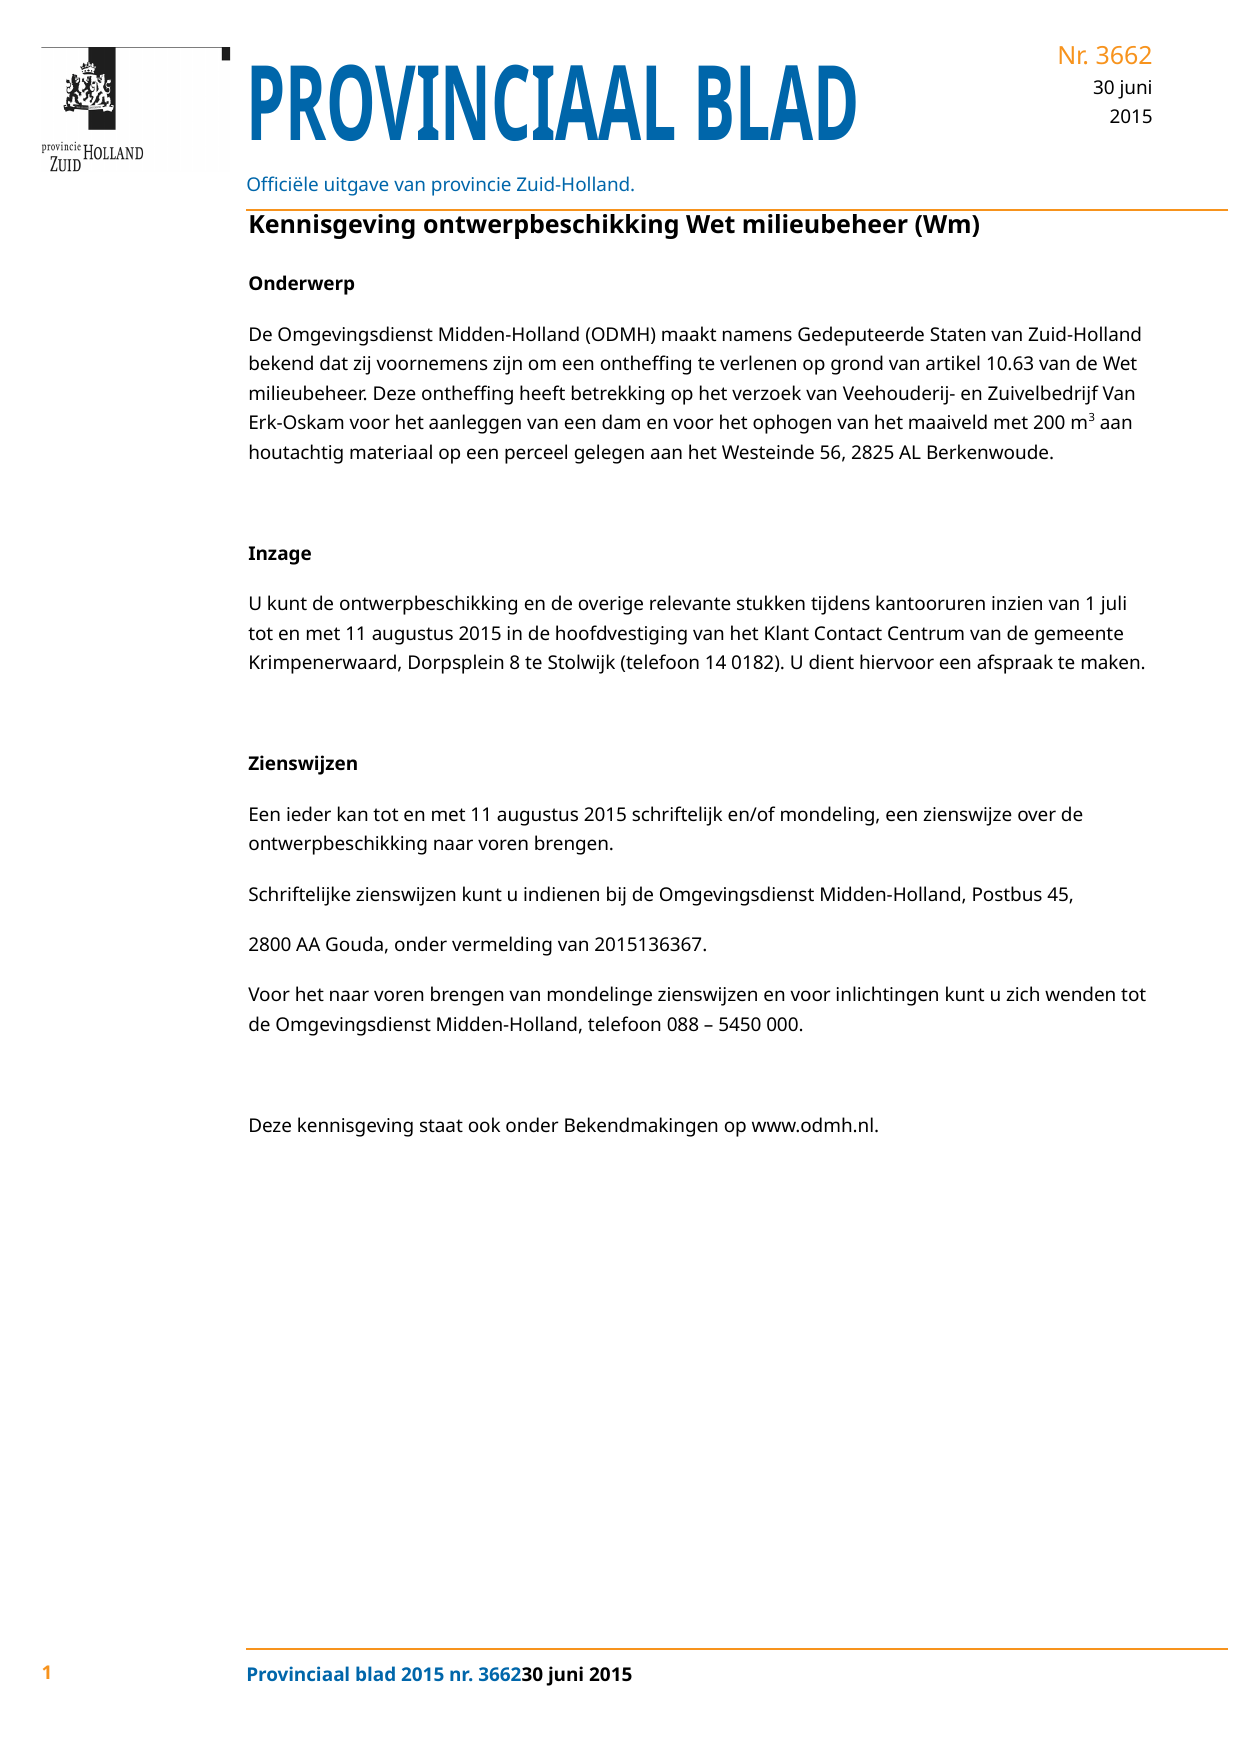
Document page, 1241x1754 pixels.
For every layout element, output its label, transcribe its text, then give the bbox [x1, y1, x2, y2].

text De Omgevingsdienst Midden-Holland (ODMH) maakt namens Gedeputeerde Staten van Zuid-Holland bekend dat zij voornemens zijn om een ontheffing te verlenen op grond van artikel 10.63 van de Wet milieubeheer. Deze ontheffing heeft betrekking op het verzoek van Veehouderij- en Zuivelbedrijf Van Erk-Oskam voor het aanleggen van een dam en voor het ophogen van het maaiveld met 200 m3 aan houtachtig materiaal op een perceel gelegen aan het Westeinde 56, 2825 AL Berkenwoude. [248, 321, 1152, 465]
text Schriftelijke zienswijzen kunt u indienen bij de Omgevingsdienst Midden-Holland, Postbus 45, [248, 881, 1152, 906]
picture [41, 47, 231, 172]
text U kunt de ontwerpbeschikking en de overige relevante stukken tijdens kantooruren inzien van 1 juli tot en met 11 augustus 2015 in de hoofdvestiging van het Klant Contact Centrum van de gemeente Krimpenerwaard, Dorpsplein 8 te Stolwijk (telefoon 14 0182). U dient hiervoor een afspraak te maken. [248, 590, 1152, 675]
text Zienswijzen [248, 750, 1152, 776]
text Kennisgeving ontwerpbeschikking Wet milieubeheer (Wm) [248, 211, 1152, 241]
text Een ieder kan tot en met 11 augustus 2015 schriftelijk en/of mondeling, een zienswijze over de ontwerpbeschikking naar voren brengen. [248, 801, 1152, 856]
text Onderwerp [248, 270, 1152, 296]
text Voor het naar voren brengen van mondelinge zienswijzen en voor inlichtingen kunt u zich wenden tot de Omgevingsdienst Midden-Holland, telefoon 088 – 5450 000. [248, 982, 1152, 1037]
text Deze kennisgeving staat ook onder Bekendmakingen op www.odmh.nl. [248, 1112, 1152, 1138]
text 2800 AA Gouda, onder vermelding van 2015136367. [248, 931, 1152, 957]
text Inzage [248, 540, 1152, 566]
